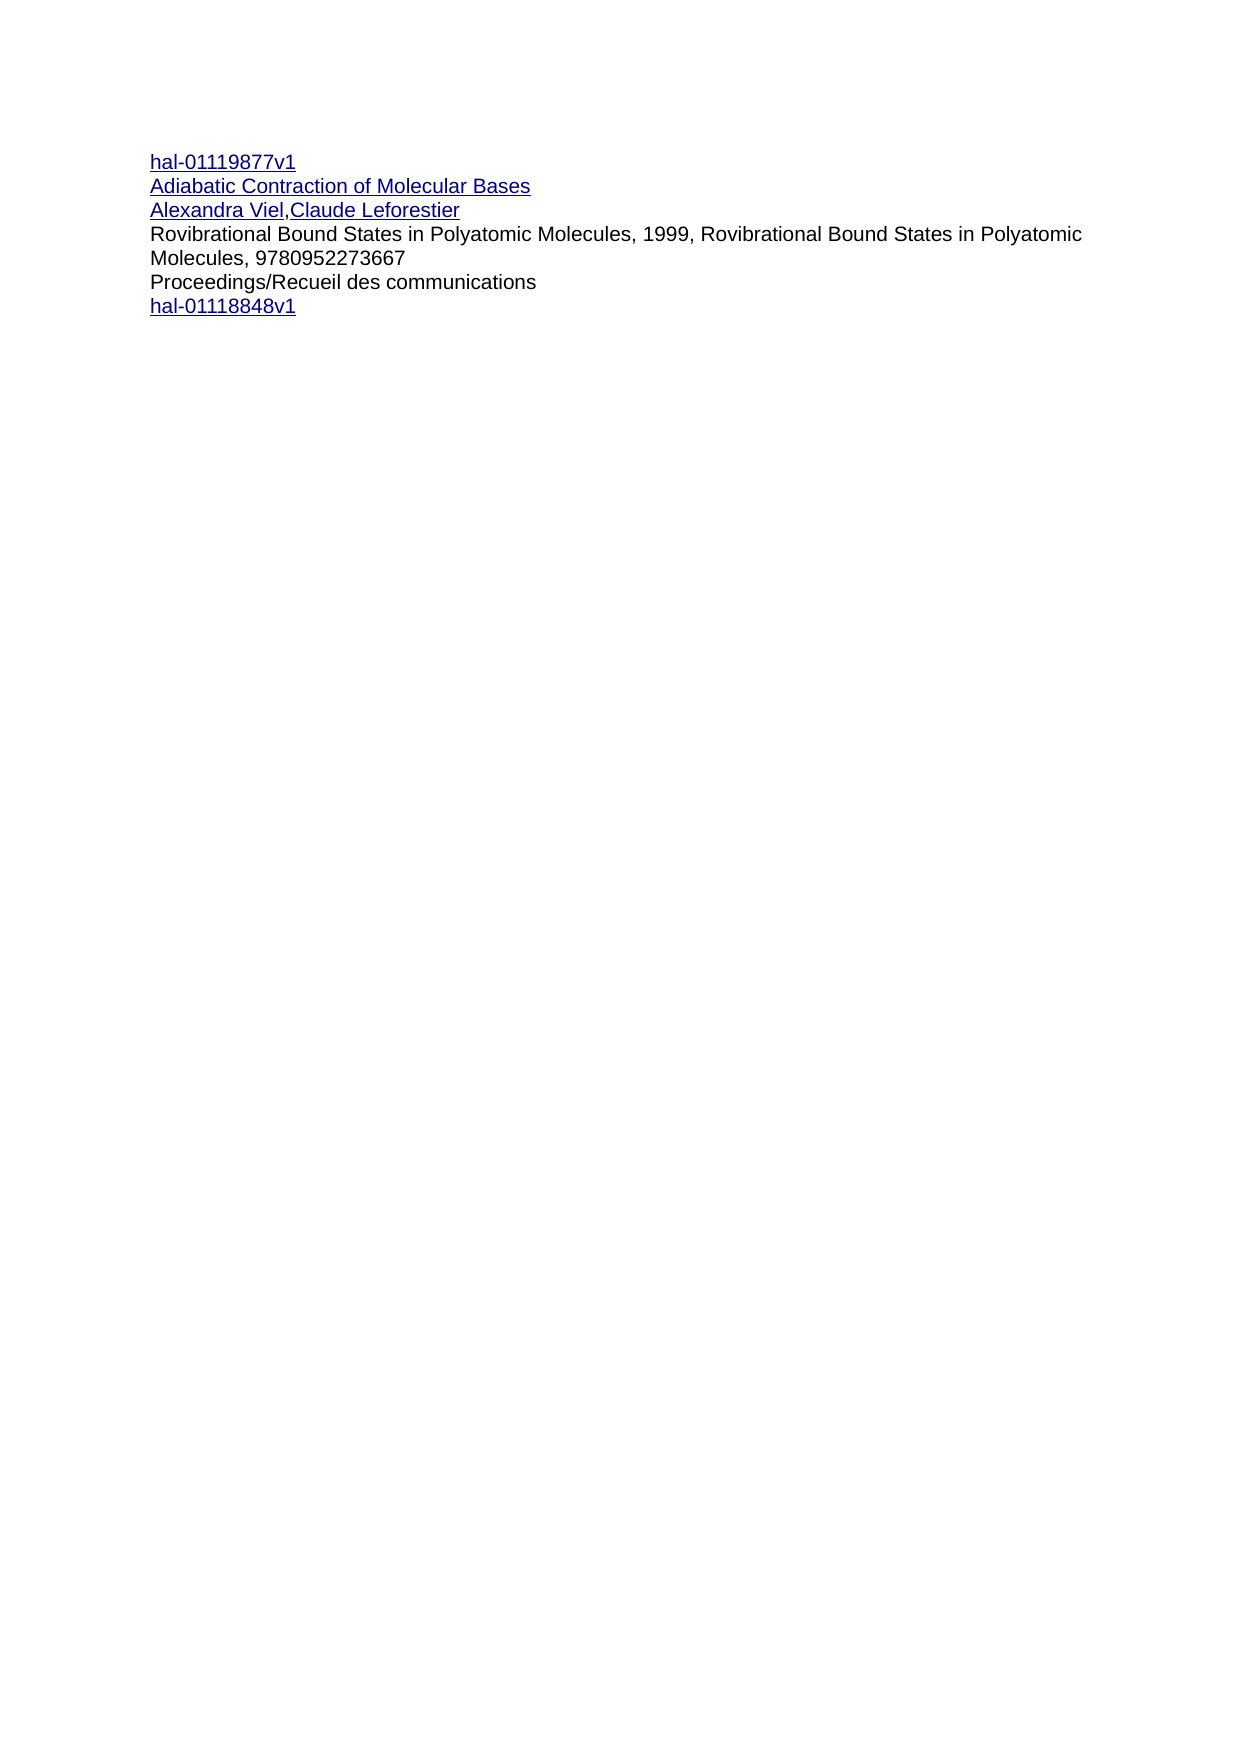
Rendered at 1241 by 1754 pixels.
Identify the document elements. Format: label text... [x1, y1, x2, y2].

table_cell hal-01119877v1 [150, 150, 1090, 174]
table_cell Adiabatic Contraction of Molecular Bases Alexandra Viel,Claude Leforestier Rovibrational Bound States in Polyatomic Molecules, 1999, Rovibrational Bound States in Polyatomic Molecules, 9780952273667 Proceedings/Recueil des communications hal-01118848v1 [150, 174, 1090, 318]
